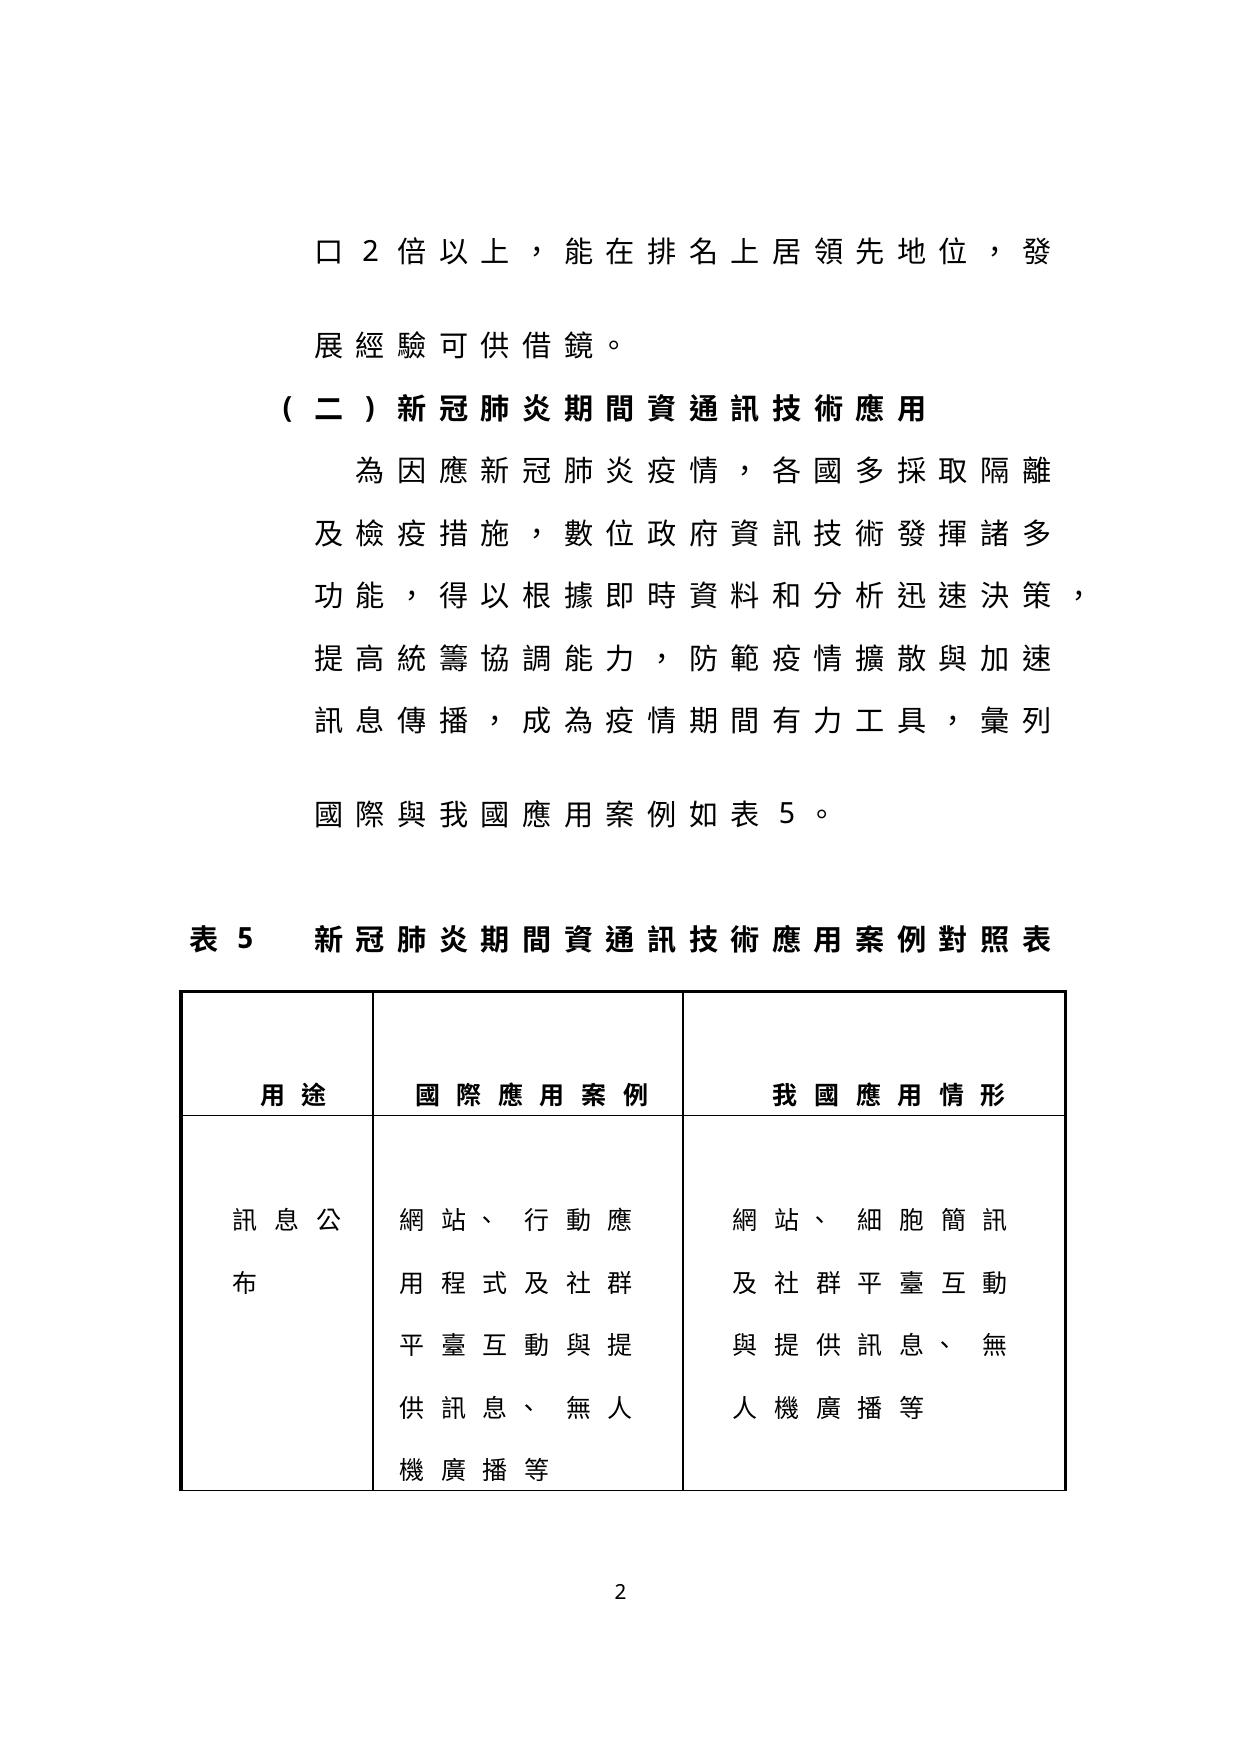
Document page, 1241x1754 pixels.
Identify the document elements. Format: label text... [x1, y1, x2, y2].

table_header 我國應用情形 [684, 993, 1064, 1115]
table_cell 網站、細胞簡訊及社群平臺互動與提供訊息、無人機廣播等 [684, 1116, 1064, 1490]
text 為因應新冠肺炎疫情，各國多採取隔離及檢疫措施，數位政府資訊技術發揮諸多功能，得以根據即時資料和分析迅速決策，提高統籌協調能力，防範疫情擴散與加速訊息傳播，成為疫情期間有力工具，彙列國際與我國應用案例如表5。 [271, 427, 1058, 865]
text 另一方面，名列聯合國調查前3名之丹麥、愛沙尼亞及新加坡，人口分別為584萬人、133萬人及569萬人，遠低於我國2,356萬餘人，資料與公務服務量不同，推動速度具優勢，風險亦將先於我國發生；又韓國人口數5,178餘萬人，為我國人口2倍以上，能在排名上居領先地位，發展經驗可供借鏡。 [271, 177, 1058, 365]
text 表5 新冠肺炎期間資通訊技術應用案例對照表 [183, 865, 1058, 990]
table_cell 訊息公布 [183, 1116, 372, 1490]
text (二)新冠肺炎期間資通訊技術應用 [242, 365, 1058, 427]
table_header 用途 [183, 993, 372, 1115]
table_cell 網站、行動應用程式及社群平臺互動與提供訊息、無人機廣播等 [374, 1116, 682, 1490]
table_header 國際應用案例 [374, 993, 682, 1115]
